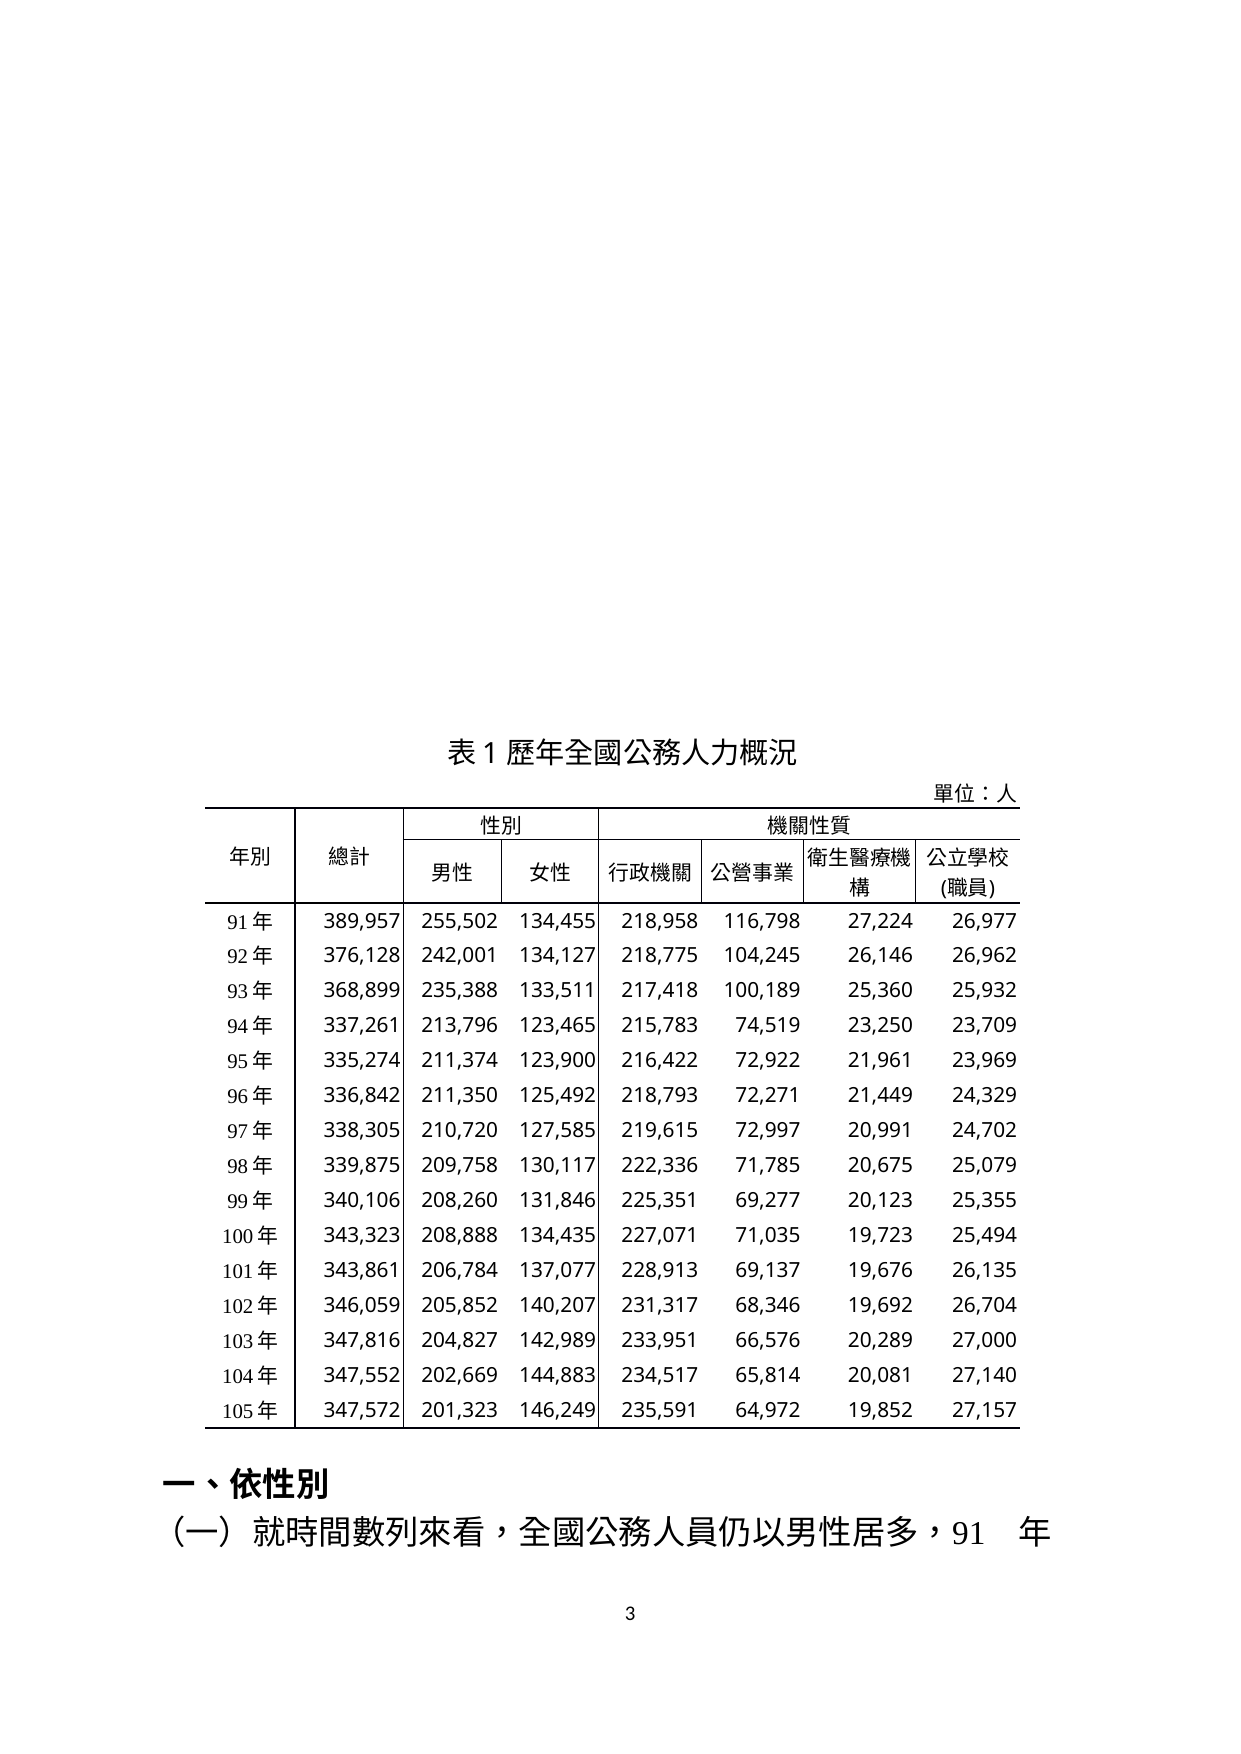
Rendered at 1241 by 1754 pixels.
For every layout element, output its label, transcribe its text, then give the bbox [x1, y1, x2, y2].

table_cell 20,289 [803, 1322, 916, 1357]
table_cell 101年 [205, 1252, 294, 1287]
table_cell 25,079 [916, 1147, 1020, 1182]
table_cell 104年 [205, 1357, 294, 1392]
table_header [403, 773, 501, 807]
table_cell 218,775 [599, 937, 701, 972]
table_cell 69,137 [701, 1252, 803, 1287]
table_cell 69,277 [701, 1182, 803, 1217]
table_cell 210,720 [404, 1112, 501, 1147]
table_cell 208,888 [404, 1217, 501, 1252]
table_header 單位：人 [916, 773, 1020, 807]
table_cell 205,852 [404, 1287, 501, 1322]
table_cell 71,035 [701, 1217, 803, 1252]
table_cell 347,816 [296, 1322, 403, 1357]
table_cell 26,962 [916, 937, 1020, 972]
table_cell 216,422 [599, 1042, 701, 1077]
table_cell 26,135 [916, 1252, 1020, 1287]
table_cell 23,709 [916, 1007, 1020, 1042]
table_cell 337,261 [296, 1007, 403, 1042]
table_cell 217,418 [599, 972, 701, 1007]
table_cell 144,883 [501, 1357, 598, 1392]
table_cell 140,207 [501, 1287, 598, 1322]
table_cell 208,260 [404, 1182, 501, 1217]
table_cell 102年 [205, 1287, 294, 1322]
table_cell 24,329 [916, 1077, 1020, 1112]
table_cell 347,552 [296, 1357, 403, 1392]
table_cell 130,117 [501, 1147, 598, 1182]
table_cell 123,465 [501, 1007, 598, 1042]
table_cell 20,081 [803, 1357, 916, 1392]
table_header [295, 773, 403, 807]
table_cell 343,861 [296, 1252, 403, 1287]
table_cell 376,128 [296, 937, 403, 972]
table_cell 27,140 [916, 1357, 1020, 1392]
text （一）就時間數列來看，全國公務人員仍以男性居多，91 年時男性占總數比65.52％，是女性34.48％之1.90倍，爾後男性逐年下降，女性反增加，至100年男性降至60.84％，女性為39.16％，二者減增各為5個百分點，至105年男性降至57.92％，而女性增加至42.08％，但男性仍是女性1.37倍。若就分布機關別來看行政機關及公營事業機構（因屬生產及交通事業工作需要）均以男性為居多，衛生醫療機構及各級公立學校職員以女性居多。 （詳見附表1及下圖2） [118, 1506, 1053, 1554]
table_cell 233,951 [599, 1322, 701, 1357]
table_cell 91年 [205, 904, 294, 937]
table_cell 234,517 [599, 1357, 701, 1392]
table_cell 218,958 [599, 904, 701, 937]
table_cell 389,957 [296, 904, 403, 937]
table_cell 100,189 [701, 972, 803, 1007]
table_cell 68,346 [701, 1287, 803, 1322]
table_cell 23,969 [916, 1042, 1020, 1077]
table_cell 116,798 [701, 904, 803, 937]
table_cell 242,001 [404, 937, 501, 972]
table_cell 201,323 [404, 1392, 501, 1427]
table_cell 72,271 [701, 1077, 803, 1112]
table_cell 20,123 [803, 1182, 916, 1217]
table_cell 26,704 [916, 1287, 1020, 1322]
table_cell 103年 [205, 1322, 294, 1357]
table_cell 347,572 [296, 1392, 403, 1427]
table_cell 19,676 [803, 1252, 916, 1287]
table_cell 總計 [296, 809, 403, 902]
table_cell 21,961 [803, 1042, 916, 1077]
table_cell 206,784 [404, 1252, 501, 1287]
table_cell 19,723 [803, 1217, 916, 1252]
table_cell 26,977 [916, 904, 1020, 937]
table_cell 222,336 [599, 1147, 701, 1182]
table_cell 343,323 [296, 1217, 403, 1252]
table_cell 96年 [205, 1077, 294, 1112]
table_cell 134,455 [501, 904, 598, 937]
table_cell 行政機關 [599, 840, 701, 902]
table_cell 19,692 [803, 1287, 916, 1322]
table_cell 27,224 [803, 904, 916, 937]
text 表1 歷年全國公務人力概況 [192, 725, 1053, 773]
table_header [501, 773, 599, 807]
table_cell 27,157 [916, 1392, 1020, 1427]
table_cell 20,991 [803, 1112, 916, 1147]
table_cell 142,989 [501, 1322, 598, 1357]
table_cell 98年 [205, 1147, 294, 1182]
table_cell 女性 [502, 840, 598, 902]
table_cell 74,519 [701, 1007, 803, 1042]
table_cell 19,852 [803, 1392, 916, 1427]
table_cell 公營事業 [702, 840, 803, 902]
table_cell 年別 [205, 809, 294, 902]
table_cell 211,350 [404, 1077, 501, 1112]
table_cell 134,435 [501, 1217, 598, 1252]
table_cell 125,492 [501, 1077, 598, 1112]
table_cell 213,796 [404, 1007, 501, 1042]
table_cell 134,127 [501, 937, 598, 972]
table_cell 66,576 [701, 1322, 803, 1357]
table_cell 104,245 [701, 937, 803, 972]
table_cell 65,814 [701, 1357, 803, 1392]
table_cell 64,972 [701, 1392, 803, 1427]
table_cell 340,106 [296, 1182, 403, 1217]
table_cell 204,827 [404, 1322, 501, 1357]
table_cell 97年 [205, 1112, 294, 1147]
table_header [701, 773, 803, 807]
table_cell 20,675 [803, 1147, 916, 1182]
table_cell 男性 [404, 840, 501, 902]
table_cell 131,846 [501, 1182, 598, 1217]
table_cell 21,449 [803, 1077, 916, 1112]
table_cell 146,249 [501, 1392, 598, 1427]
table_cell 23,250 [803, 1007, 916, 1042]
table_cell 94年 [205, 1007, 294, 1042]
table_cell 338,305 [296, 1112, 403, 1147]
table_cell [205, 1429, 1020, 1458]
table_cell 127,585 [501, 1112, 598, 1147]
table_cell 105年 [205, 1392, 294, 1427]
table_cell 100年 [205, 1217, 294, 1252]
table_cell 211,374 [404, 1042, 501, 1077]
table_cell 202,669 [404, 1357, 501, 1392]
table_cell 231,317 [599, 1287, 701, 1322]
table_cell 99年 [205, 1182, 294, 1217]
table_cell 235,388 [404, 972, 501, 1007]
table_cell 339,875 [296, 1147, 403, 1182]
table_cell 公立學校(職員) [916, 840, 1020, 902]
table_cell 228,913 [599, 1252, 701, 1287]
table_cell 衛生醫療機構 [804, 840, 915, 902]
table_header [803, 773, 916, 807]
table_cell 218,793 [599, 1077, 701, 1112]
table_cell 24,702 [916, 1112, 1020, 1147]
table_cell 機關性質 [599, 809, 1020, 839]
table_cell 137,077 [501, 1252, 598, 1287]
table_cell 72,997 [701, 1112, 803, 1147]
table_cell 133,511 [501, 972, 598, 1007]
table_cell 92年 [205, 937, 294, 972]
table_cell 335,274 [296, 1042, 403, 1077]
table_cell 性別 [404, 809, 598, 839]
table_cell 336,842 [296, 1077, 403, 1112]
table_cell 26,146 [803, 937, 916, 972]
table_cell 209,758 [404, 1147, 501, 1182]
table_cell 346,059 [296, 1287, 403, 1322]
table_cell 219,615 [599, 1112, 701, 1147]
table_cell 215,783 [599, 1007, 701, 1042]
text 一、依性別 [162, 1458, 1053, 1506]
table_cell 227,071 [599, 1217, 701, 1252]
table_cell 93年 [205, 972, 294, 1007]
table_cell 95年 [205, 1042, 294, 1077]
table_header [599, 773, 701, 807]
table_header [205, 773, 295, 807]
table_cell 123,900 [501, 1042, 598, 1077]
table_cell 368,899 [296, 972, 403, 1007]
table_cell 25,932 [916, 972, 1020, 1007]
table_cell 25,360 [803, 972, 916, 1007]
table_cell 225,351 [599, 1182, 701, 1217]
table_cell 25,355 [916, 1182, 1020, 1217]
table_cell 25,494 [916, 1217, 1020, 1252]
table_cell 235,591 [599, 1392, 701, 1427]
table_cell 27,000 [916, 1322, 1020, 1357]
table_cell 72,922 [701, 1042, 803, 1077]
table_cell 255,502 [404, 904, 501, 937]
table_cell 71,785 [701, 1147, 803, 1182]
